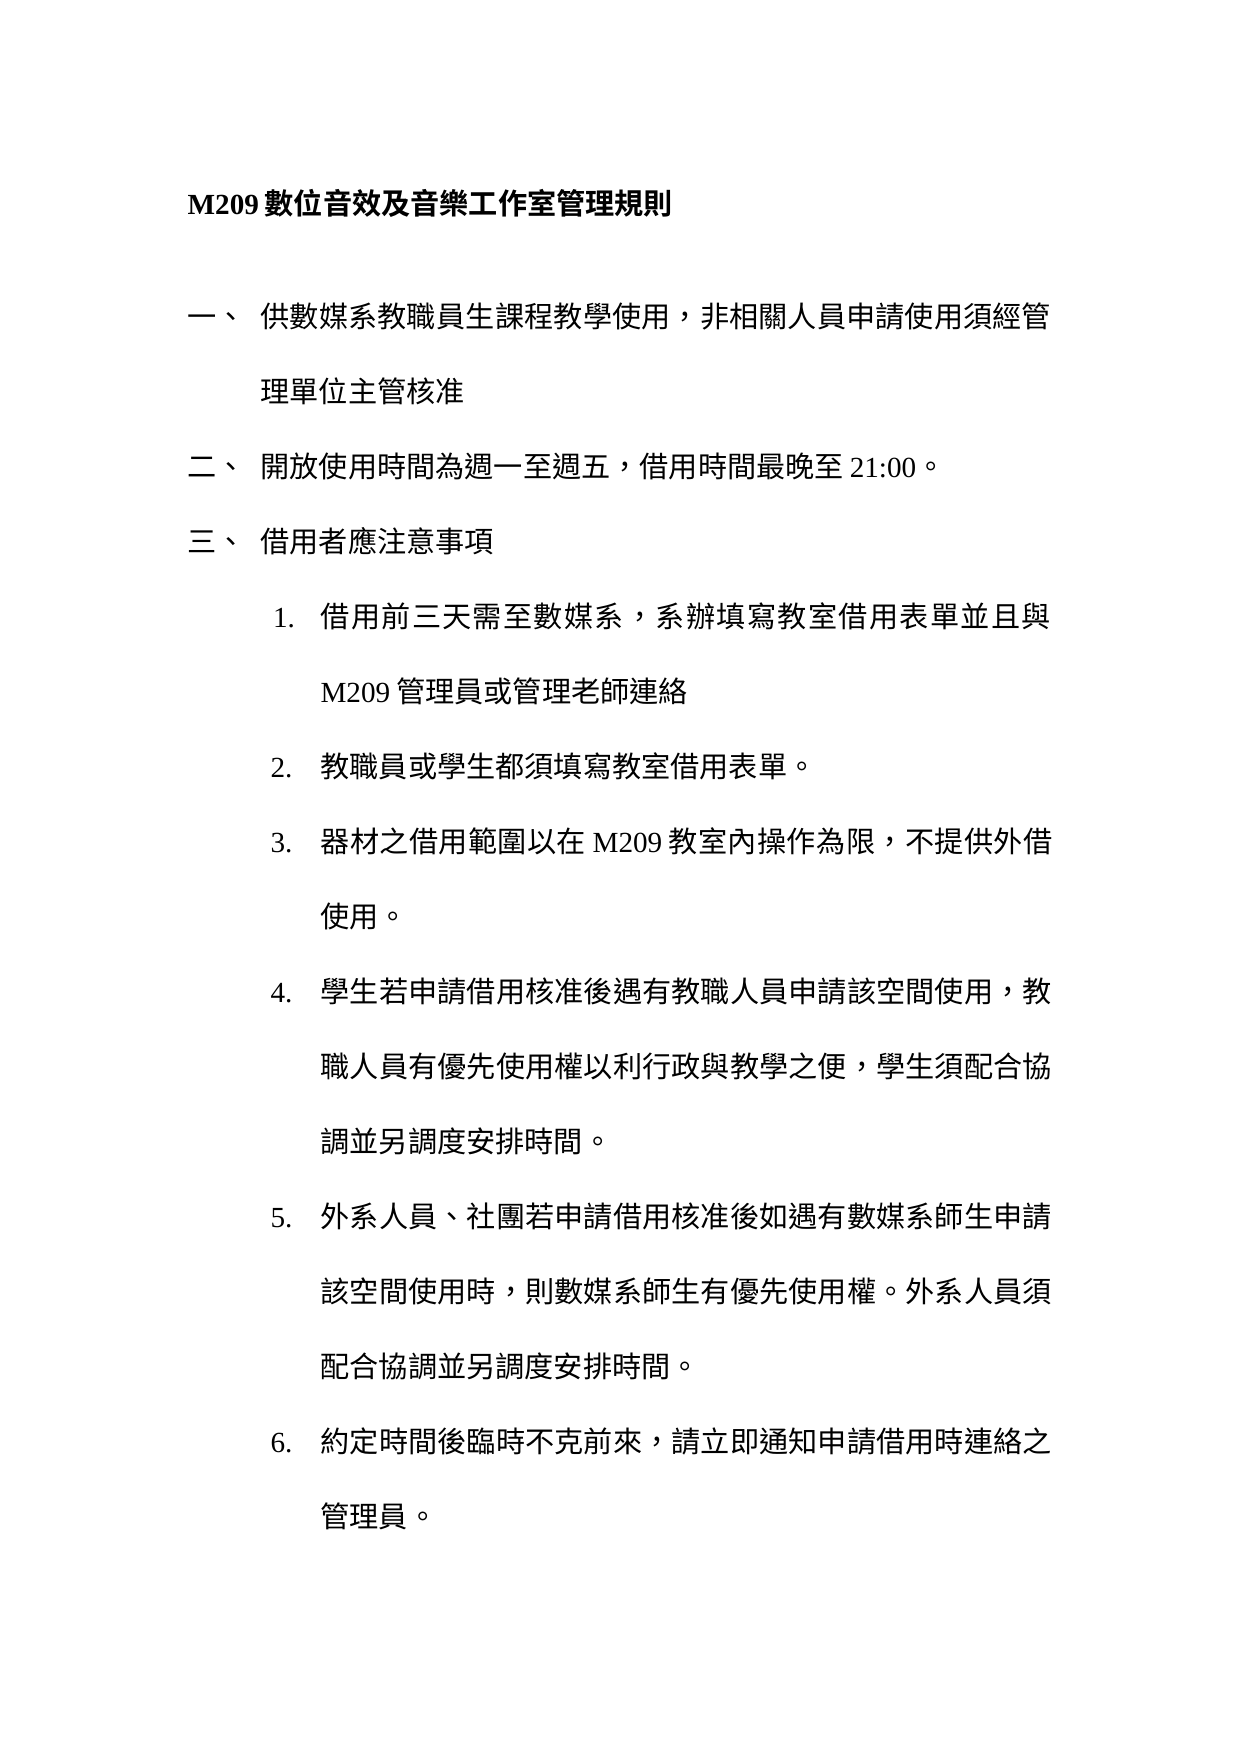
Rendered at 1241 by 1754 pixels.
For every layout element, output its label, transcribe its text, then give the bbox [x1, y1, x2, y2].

list 借用前三天需至數媒系，系辦填寫教室借用表單並且與M209管理員或管理老師連絡 [273, 577, 1053, 727]
list 借用者應注意事項 [187, 502, 1053, 577]
list 外系人員、社團若申請借用核准後如遇有數媒系師生申請該空間使用時，則數媒系師生有優先使用權。外系人員須配合協調並另調度安排時間。 [270, 1177, 1053, 1402]
list 約定時間後臨時不克前來，請立即通知申請借用時連絡之管理員。 [270, 1402, 1053, 1552]
list 供數媒系教職員生課程教學使用，非相關人員申請使用須經管理單位主管核准 [187, 277, 1053, 427]
list 開放使用時間為週一至週五，借用時間最晚至21:00。 [187, 427, 1053, 502]
list 器材之借用範圍以在M209教室內操作為限，不提供外借使用。 [270, 802, 1053, 952]
list 學生若申請借用核准後遇有教職人員申請該空間使用，教職人員有優先使用權以利行政與教學之便，學生須配合協調並另調度安排時間。 [270, 952, 1053, 1177]
text M209數位音效及音樂工作室管理規則 [187, 164, 1053, 239]
list 教職員或學生都須填寫教室借用表單。 [270, 727, 1053, 802]
